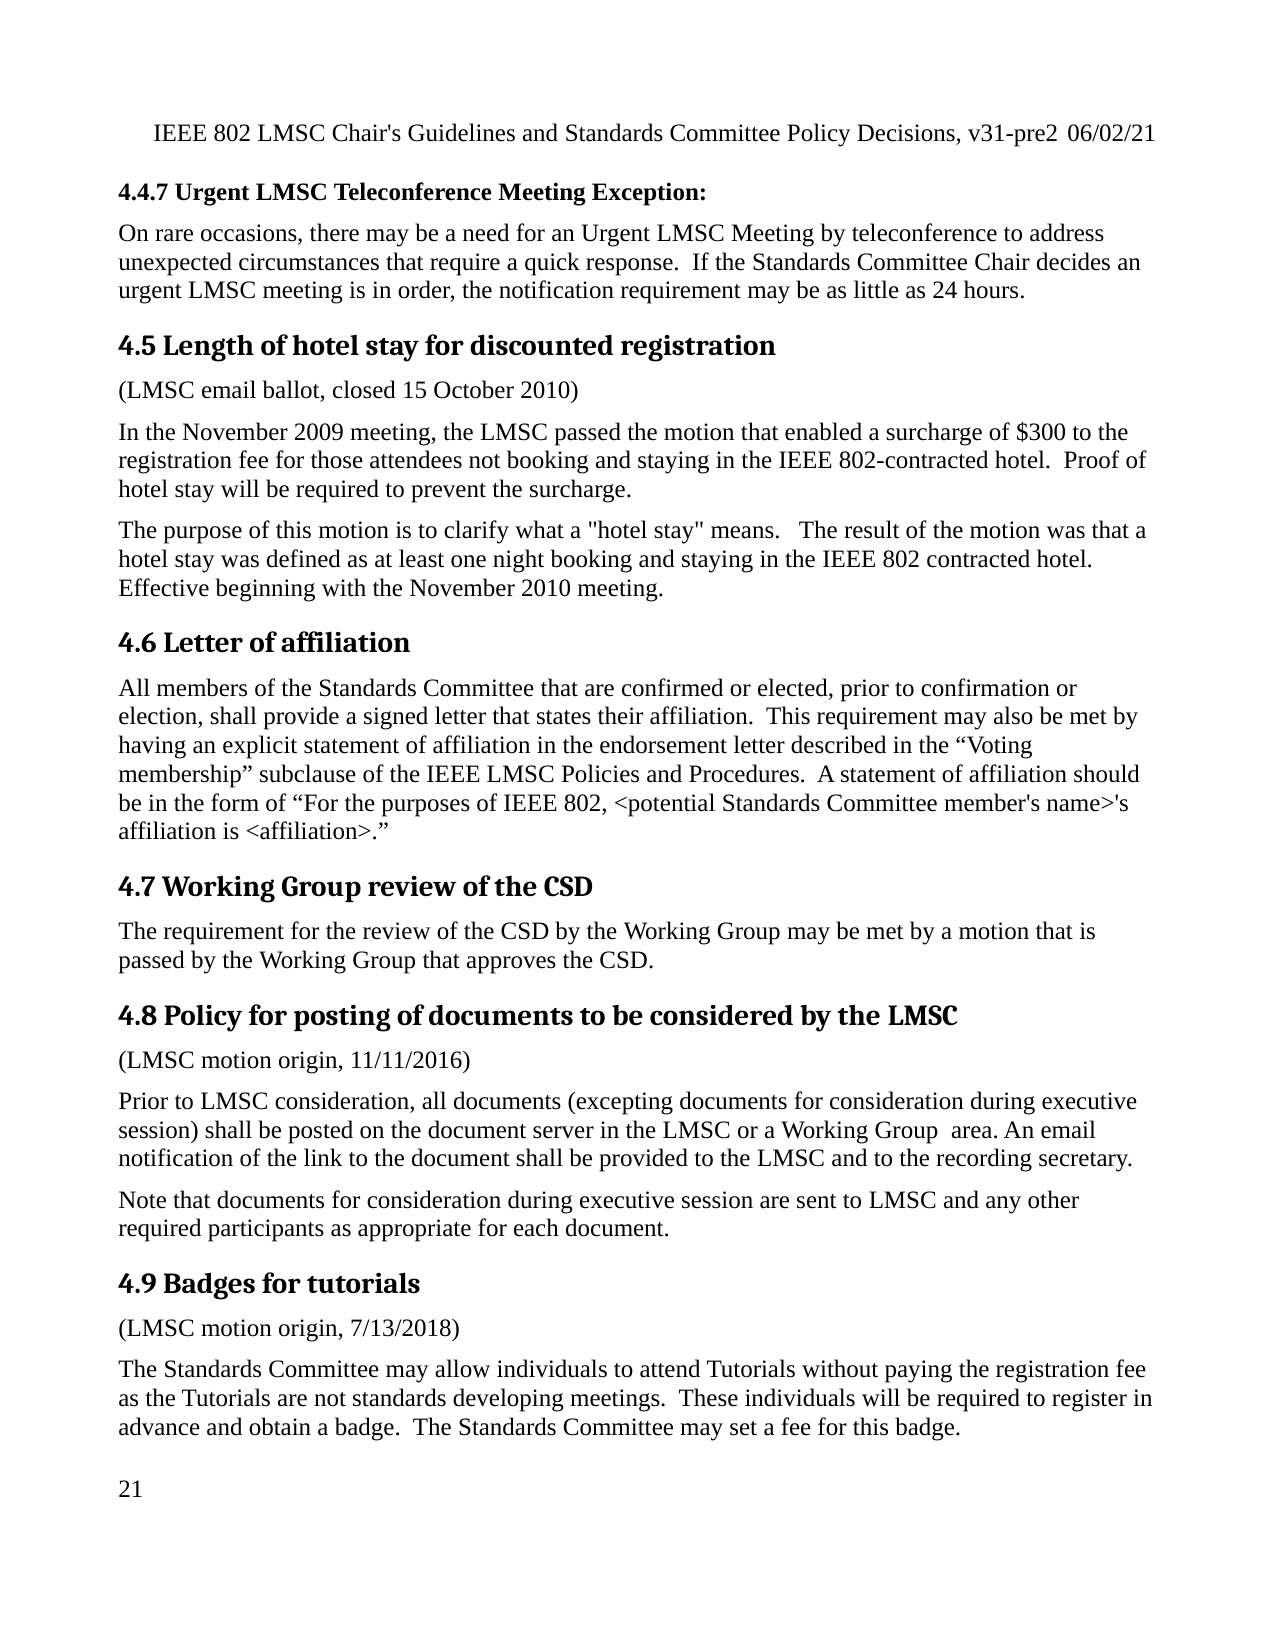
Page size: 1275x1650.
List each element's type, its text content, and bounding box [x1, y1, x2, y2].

text (LMSC motion origin, 11/11/2016) [118, 1045, 1157, 1073]
text Prior to LMSC consideration, all documents (excepting documents for consideration during executive session) shall be posted on the document server in the LMSC or a Working Group area. An email notification of the link to the document shall be provided to the LMSC and to the recording secretary. [118, 1086, 1157, 1172]
subtitle Policy for posting of documents to be considered by the LMSC [118, 999, 1157, 1032]
subtitle Letter of affiliation [118, 627, 1157, 660]
text All members of the Standards Committee that are confirmed or elected, prior to confirmation or election, shall provide a signed letter that states their affiliation. This requirement may also be met by having an explicit statement of affiliation in the endorsement letter described in the “Voting membership” subclause of the IEEE LMSC Policies and Procedures. A statement of affiliation should be in the form of “For the purposes of IEEE 802, <potential Standards Committee member's name>'s affiliation is <affiliation>.” [118, 673, 1157, 845]
text On rare occasions, there may be a need for an Urgent LMSC Meeting by teleconference to address unexpected circumstances that require a quick response. If the Standards Committee Chair decides an urgent LMSC meeting is in order, the notification requirement may be as little as 24 hours. [118, 218, 1157, 304]
text The purpose of this motion is to clarify what a "hotel stay" means. The result of the motion was that a hotel stay was defined as at least one night booking and staying in the IEEE 802 contracted hotel. Effective beginning with the November 2010 meeting. [118, 515, 1157, 602]
text The Standards Committee may allow individuals to attend Tutorials without paying the registration fee as the Tutorials are not standards developing meetings. These individuals will be required to register in advance and obtain a badge. The Standards Committee may set a fee for this badge. [118, 1354, 1157, 1441]
subtitle Length of hotel stay for discounted registration [118, 329, 1157, 363]
text (LMSC motion origin, 7/13/2018) [118, 1313, 1157, 1342]
text (LMSC email ballot, closed 15 October 2010) [118, 375, 1157, 404]
text The requirement for the review of the CSD by the Working Group may be met by a motion that is passed by the Working Group that approves the CSD. [118, 916, 1157, 974]
subtitle Urgent LMSC Teleconference Meeting Exception: [118, 177, 1157, 206]
subtitle Badges for tutorials [118, 1267, 1157, 1301]
text In the November 2009 meeting, the LMSC passed the motion that enabled a surcharge of $300 to the registration fee for those attendees not booking and staying in the IEEE 802-contracted hotel. Proof of hotel stay will be required to prevent the surcharge. [118, 417, 1157, 503]
subtitle Working Group review of the CSD [118, 870, 1157, 904]
text Note that documents for consideration during executive session are sent to LMSC and any other required participants as appropriate for each document. [118, 1185, 1157, 1242]
